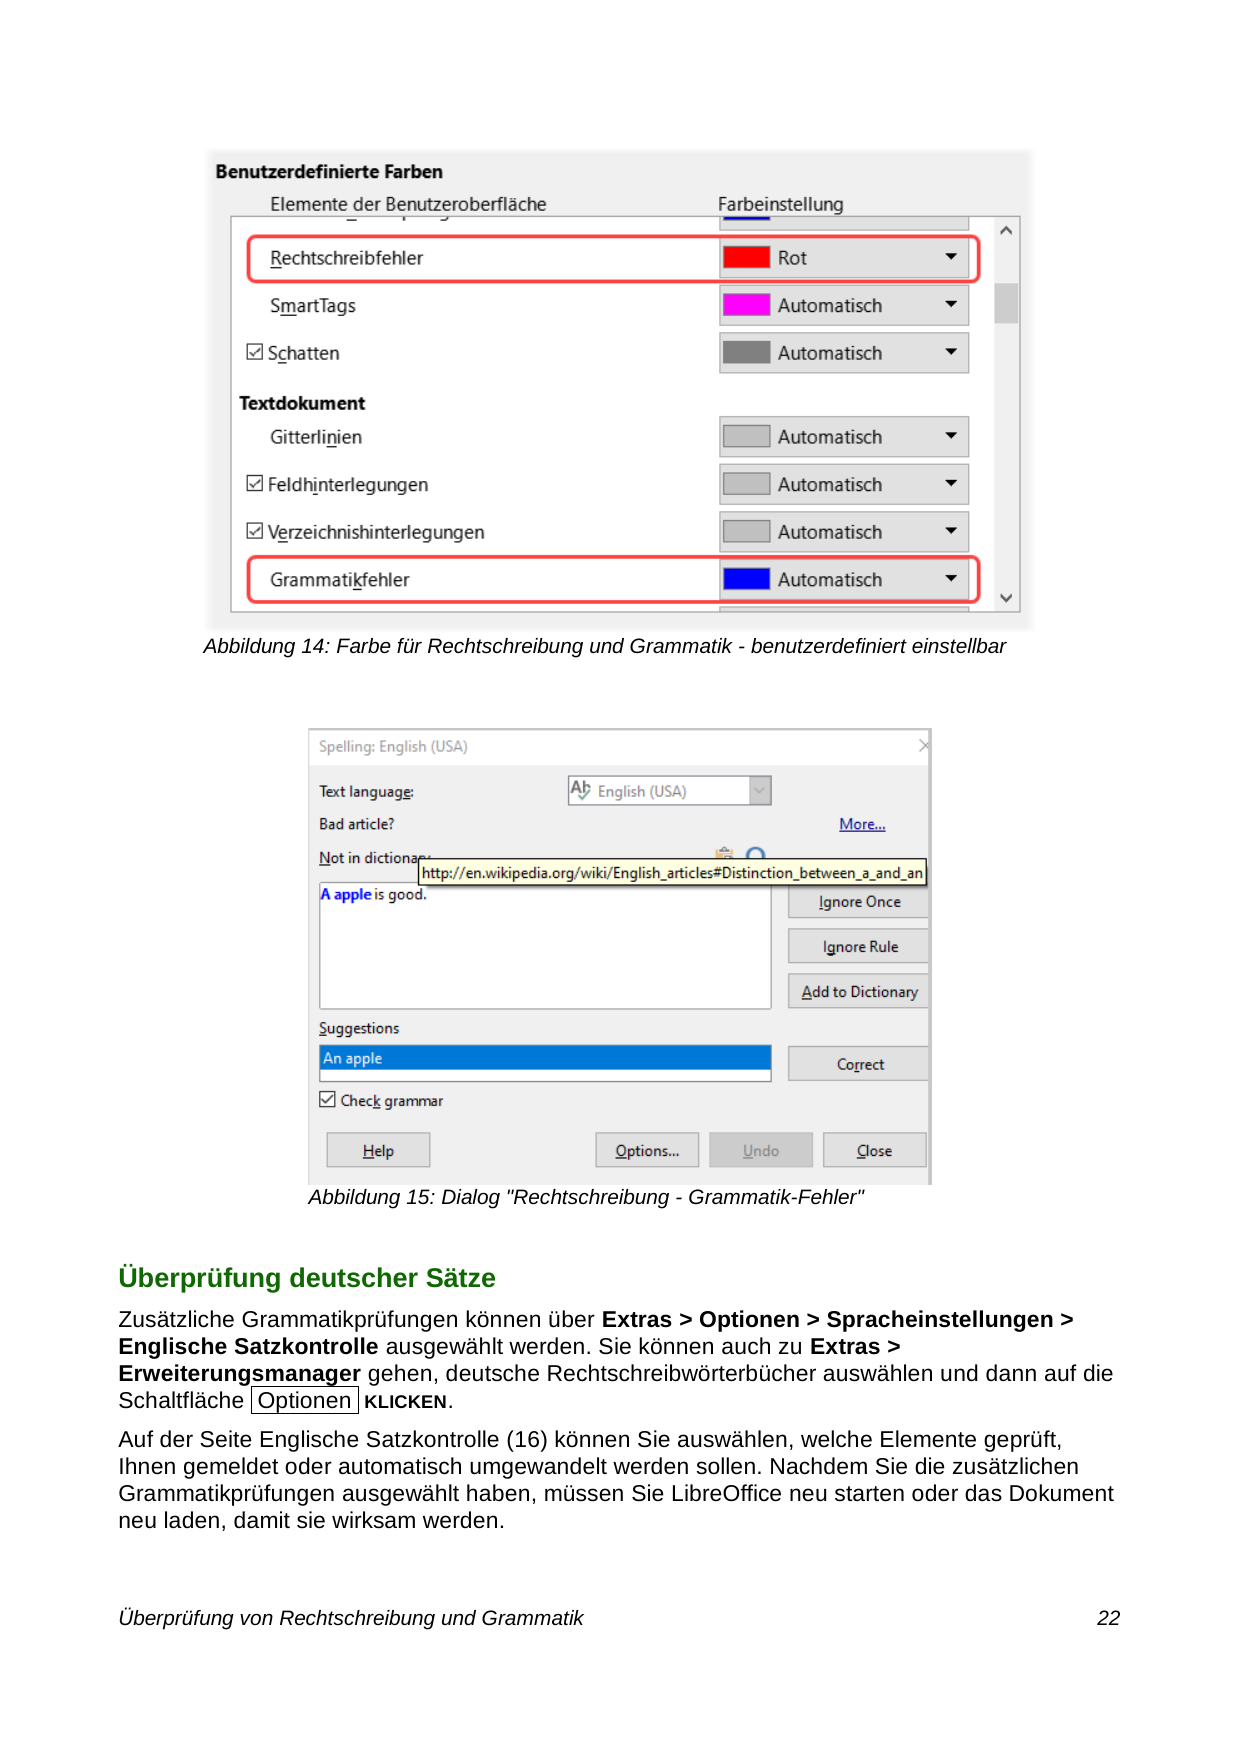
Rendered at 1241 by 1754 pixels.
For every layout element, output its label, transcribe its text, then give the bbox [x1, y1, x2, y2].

text Abbildung 14: Farbe für Rechtschreibung und Grammatik - benutzerdefiniert einstellbar [203, 634, 1037, 658]
picture [308, 728, 932, 1185]
subtitle Überprüfung deutscher Sätze [118, 1262, 1122, 1293]
text Abbildung 15: Dialog "Rechtschreibung - Grammatik-Fehler" [308, 1185, 932, 1209]
text Auf der Seite Englische Satzkontrolle (Abbildung 16) können Sie auswählen, welche Elemente geprüft, Ihnen gemeldet oder automatisch umgewandelt werden sollen. Nachdem Sie die zusätzlichen Grammatikprüfungen ausgewählt haben, müssen Sie LibreOffice neu starten oder das Dokument neu laden, damit sie wirksam werden. [118, 1425, 1122, 1533]
picture [203, 147, 1037, 634]
text Zusätzliche Grammatikprüfungen können über Extras > Optionen > Spracheinstellungen > Englische Satzkontrolle ausgewählt werden. Sie können auch zu Extras > Erweiterungsmanager gehen, deutsche Rechtschreibwörterbücher auswählen und dann auf die Schaltfläche Optionen klicken. [118, 1305, 1122, 1413]
